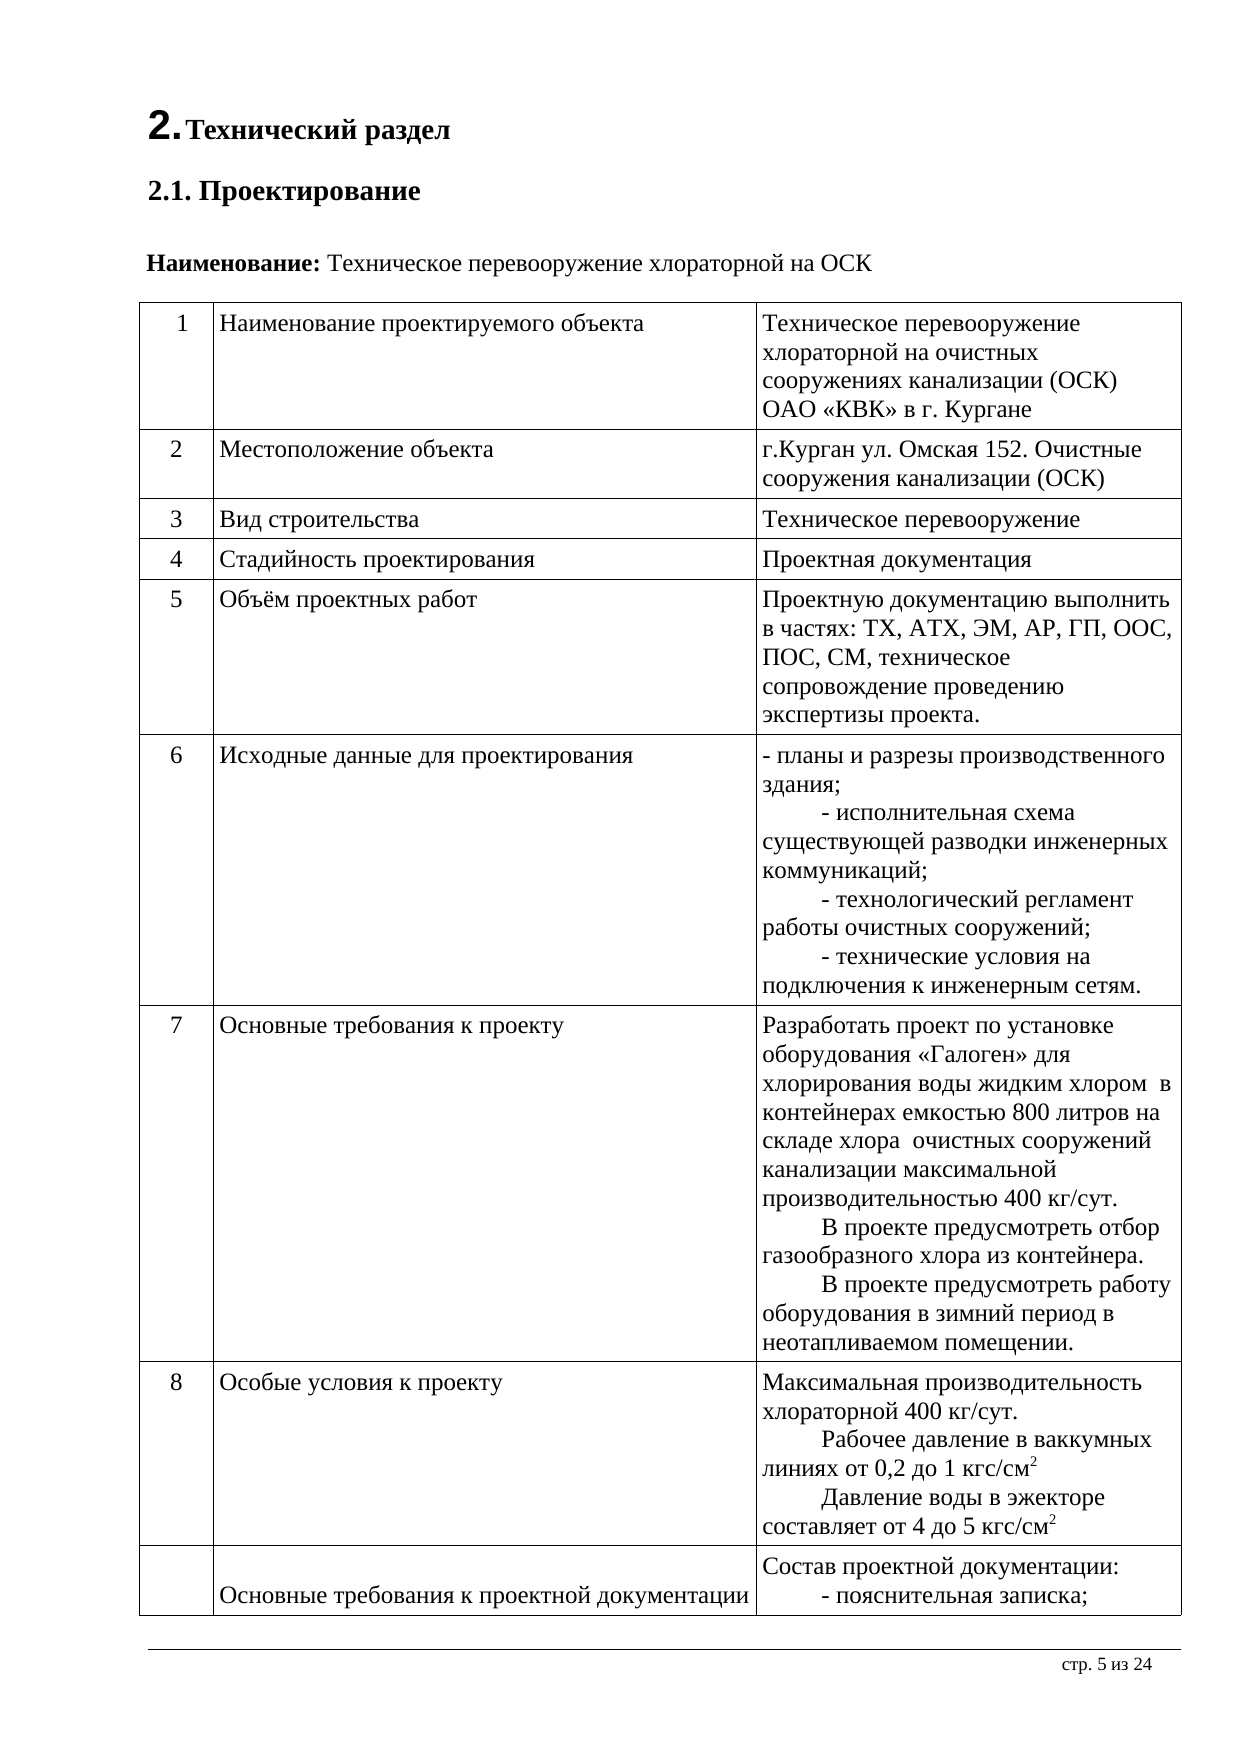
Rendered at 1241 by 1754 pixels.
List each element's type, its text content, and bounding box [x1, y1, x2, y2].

table_cell [140, 1546, 213, 1614]
table_cell Основные требования к проекту [214, 1006, 756, 1361]
table_cell 3 [140, 499, 213, 538]
table_header 1 [140, 303, 213, 429]
table_cell - планы и разрезы производственного здания; - исполнительная схема существующей разводки инженерных коммуникаций; - технологический регламент работы очистных сооружений; - технические условия на подключения к инженерным сетям. [757, 735, 1181, 1004]
table_cell 5 [140, 580, 213, 734]
table_cell Максимальная производительность хлораторной 400 кг/сут. Рабочее давление в ваккумных линиях от 0,2 до 1 кгс/см2 Давление воды в эжекторе составляет от 4 до 5 кгс/см2 [757, 1362, 1181, 1545]
table_header Наименование проектируемого объекта [214, 303, 756, 429]
table_cell Состав проектной документации: - пояснительная записка; [757, 1546, 1181, 1614]
table_cell Местоположение объекта [214, 430, 756, 498]
table_header Техническое перевооружение хлораторной на очистных сооружениях канализации (ОСК) ОАО «КВК» в г. Кургане [757, 303, 1181, 429]
table_cell Вид строительства [214, 499, 756, 538]
table_cell 6 [140, 735, 213, 1004]
table_cell Техническое перевооружение [757, 499, 1181, 538]
table_cell 4 [140, 539, 213, 579]
table_cell Исходные данные для проектирования [214, 735, 756, 1004]
table_cell Проектную документацию выполнить в частях: ТХ, АТХ, ЭМ, АР, ГП, ООС, ПОС, СМ, техническое сопровождение проведению экспертизы проекта. [757, 580, 1181, 734]
table_cell Объём проектных работ [214, 580, 756, 734]
table_cell 2 [140, 430, 213, 498]
table_cell Стадийность проектирования [214, 539, 756, 579]
table_cell Основные требования к проектной документации [214, 1546, 756, 1614]
table_cell Проектная документация [757, 539, 1181, 579]
table_cell г.Курган ул. Омская 152. Очистные сооружения канализации (ОСК) [757, 430, 1181, 498]
text Наименование: Техническое перевооружение хлораторной на ОСК [146, 248, 1181, 277]
text 2.1. Проектирование [148, 173, 1181, 206]
table_cell 7 [140, 1006, 213, 1361]
table_cell Особые условия к проекту [214, 1362, 756, 1545]
table_cell Разработать проект по установке оборудования «Галоген» для хлорирования воды жидким хлором в контейнерах емкостью 800 литров на складе хлора очистных сооружений канализации максимальной производительностью 400 кг/сут. В проекте предусмотреть отбор газообразного хлора из контейнера. В проекте предусмотреть работу оборудования в зимний период в неотапливаемом помещении. [757, 1006, 1181, 1361]
table_cell 8 [140, 1362, 213, 1545]
subtitle Технический раздел [148, 100, 1181, 148]
